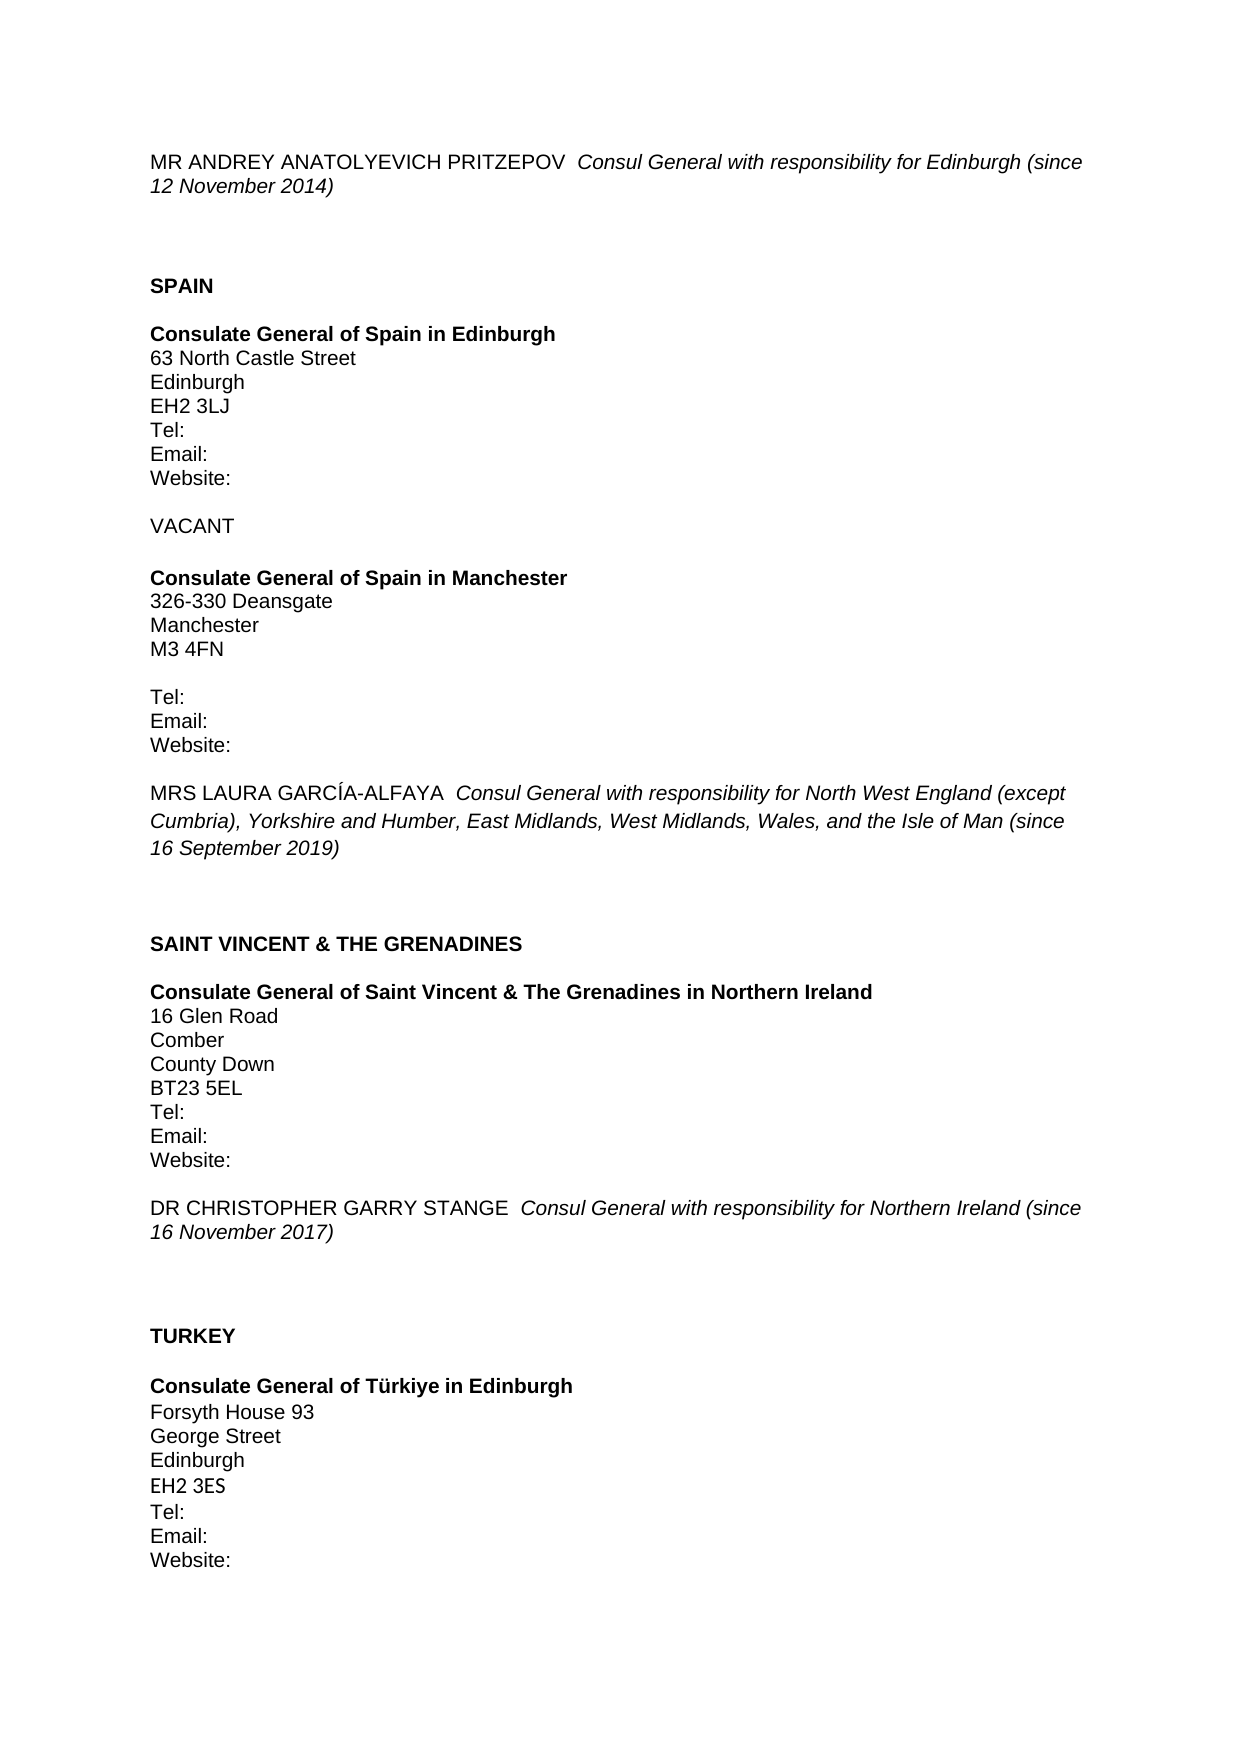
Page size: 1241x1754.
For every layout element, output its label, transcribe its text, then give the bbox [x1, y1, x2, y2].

text SPAIN [150, 274, 1090, 298]
text 326-330 Deansgate Manchester [150, 589, 1090, 637]
text SAINT VINCENT & THE GRENADINES [150, 932, 1090, 956]
text Tel: Email: Website: [150, 661, 1090, 757]
text MRS LAURA GARCÍA-ALFAYA Consul General with responsibility for North West England (except Cumbria), Yorkshire and Humber, East Midlands, West Midlands, Wales, and the Isle of Man (since 16 September 2019) [150, 781, 1090, 860]
text VACANT [150, 513, 1090, 537]
text MR ANDREY ANATOLYEVICH PRITZEPOV Consul General with responsibility for Edinburgh (since 12 November 2014) [150, 150, 1090, 198]
text DR CHRISTOPHER GARRY STANGE Consul General with responsibility for Northern Ireland (since 16 November 2017) [150, 1196, 1090, 1244]
text 63 North Castle Street Edinburgh EH2 3LJ Tel: Email: Website: [150, 346, 1090, 489]
text M3 4FN [150, 637, 1090, 661]
text Forsyth House 93 George Street Edinburgh EH2 3ES Tel: Email: Website: [150, 1400, 1090, 1571]
text 16 Glen Road Comber County Down BT23 5EL Tel: Email: Website: [150, 1004, 1090, 1172]
text Consulate General of Saint Vincent & The Grenadines in Northern Ireland [150, 980, 1090, 1004]
text Consulate General of Spain in Manchester [150, 565, 1090, 589]
text TURKEY [150, 1324, 1090, 1348]
text Consulate General of Türkiye in Edinburgh [150, 1372, 1090, 1400]
text Consulate General of Spain in Edinburgh [150, 322, 1090, 346]
